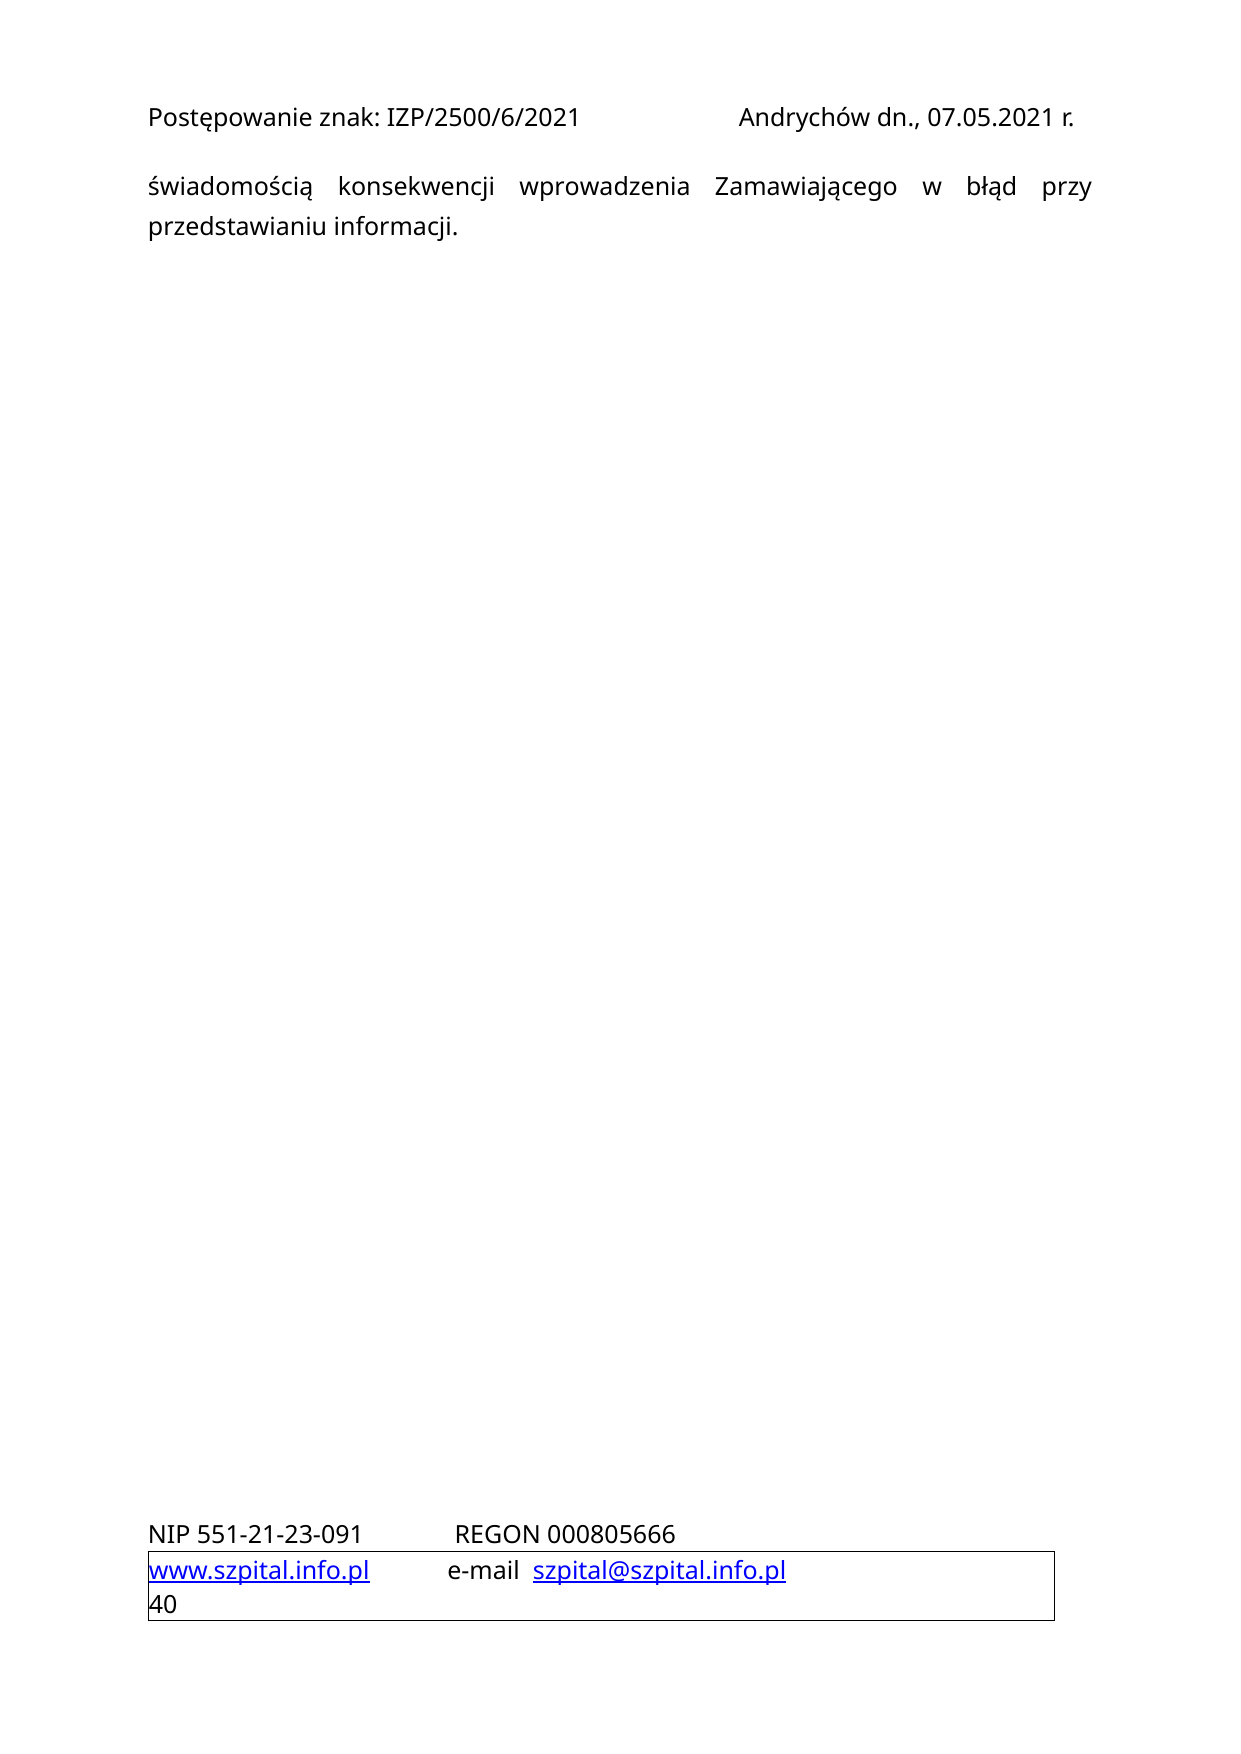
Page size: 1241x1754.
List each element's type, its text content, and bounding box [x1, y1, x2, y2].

text świadomością konsekwencji wprowadzenia Zamawiającego w błąd przy przedstawianiu informacji. [148, 169, 1092, 242]
